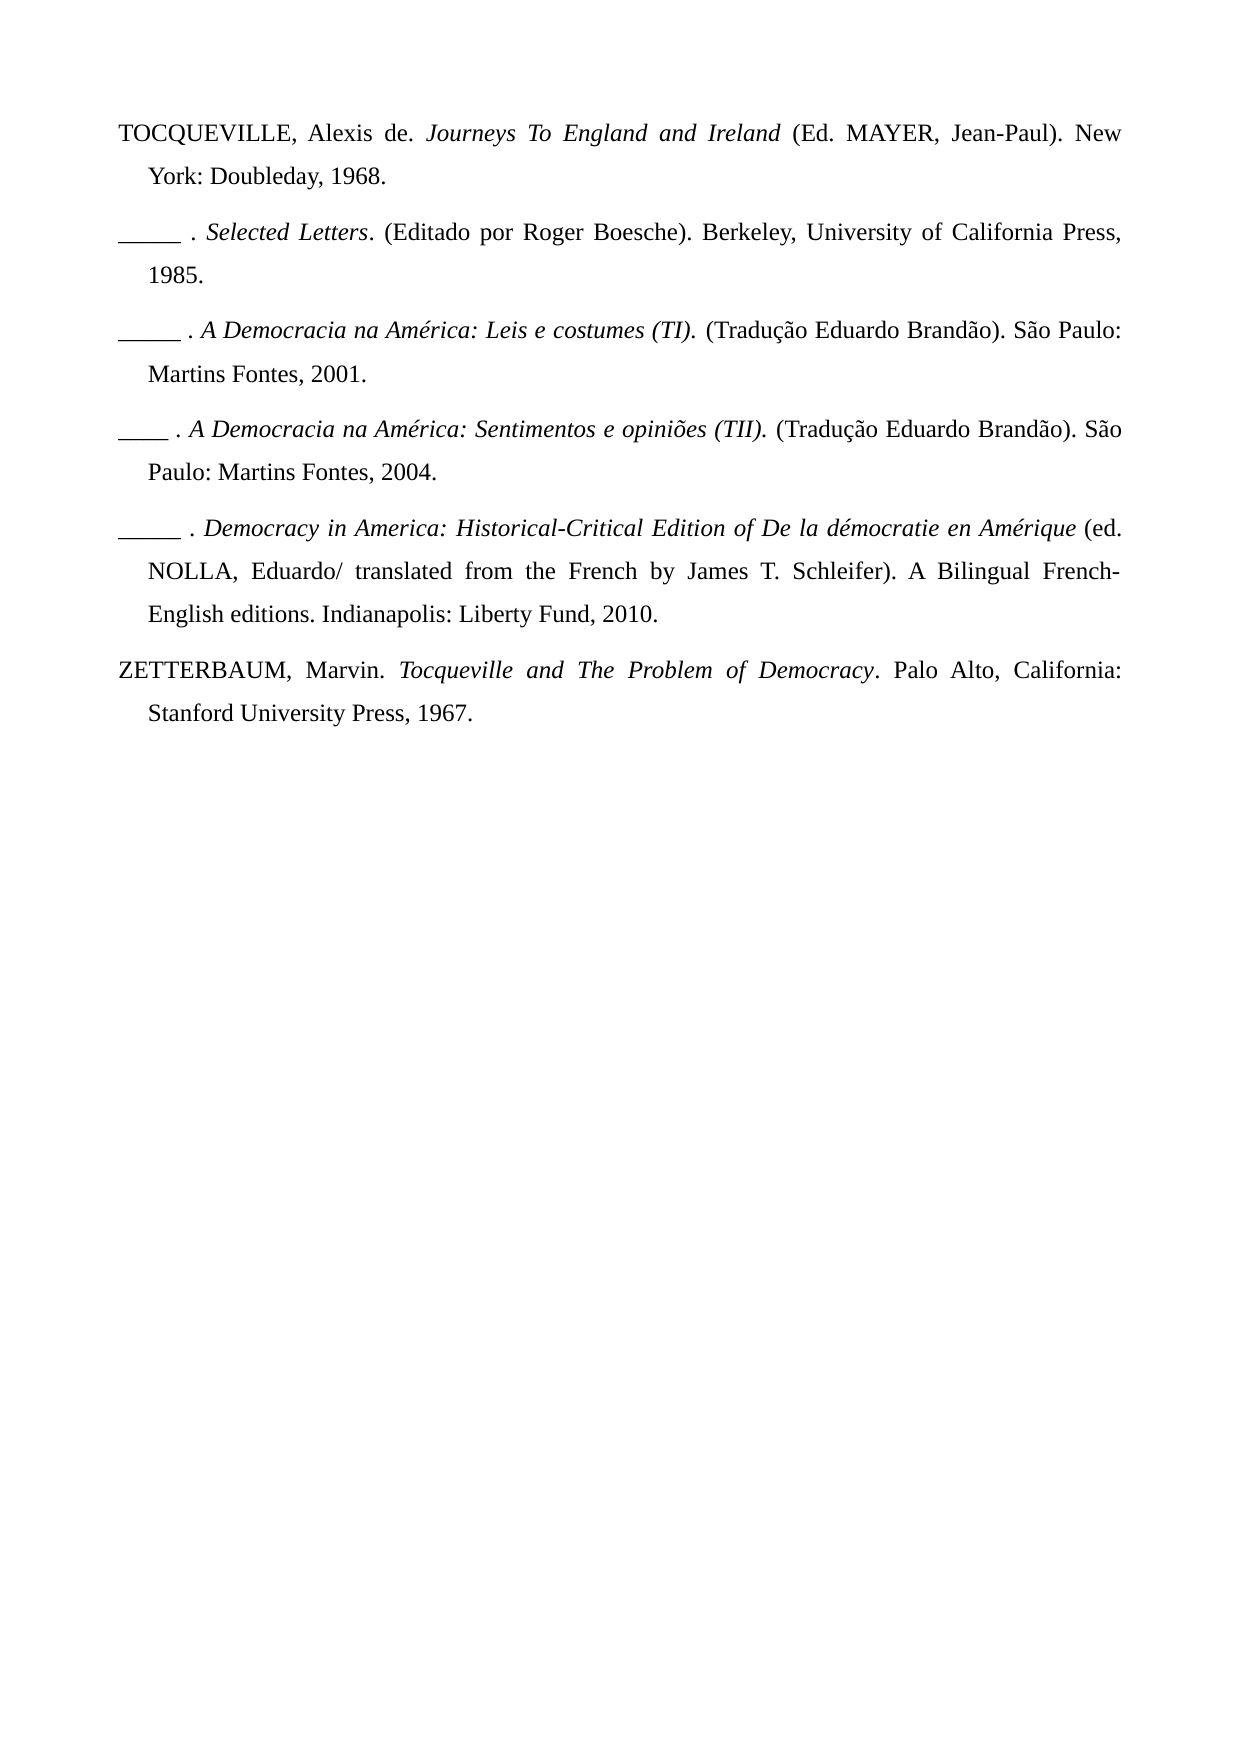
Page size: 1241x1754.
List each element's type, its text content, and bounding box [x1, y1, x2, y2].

text TOCQUEVILLE, Alexis de. Journeys To England and Ireland (Ed. MAYER, Jean-Paul). New York: Doubleday, 1968. [118, 118, 1122, 190]
text _____ . A Democracia na América: Leis e costumes (TI). (Tradução Eduardo Brandão). São Paulo: Martins Fontes, 2001. [118, 316, 1122, 387]
text ZETTERBAUM, Marvin. Tocqueville and The Problem of Democracy. Palo Alto, California: Stanford University Press, 1967. [118, 655, 1122, 727]
text _____ . Selected Letters. (Editado por Roger Boesche). Berkeley, University of California Press, 1985. [118, 217, 1122, 289]
text _____ . Democracy in America: Historical-Critical Edition of De la démocratie en Amérique (ed. NOLLA, Eduardo/ translated from the French by James T. Schleifer). A Bilingual French-English editions. Indianapolis: Liberty Fund, 2010. [118, 513, 1122, 628]
text ____ . A Democracia na América: Sentimentos e opiniões (TII). (Tradução Eduardo Brandão). São Paulo: Martins Fontes, 2004. [118, 414, 1122, 486]
